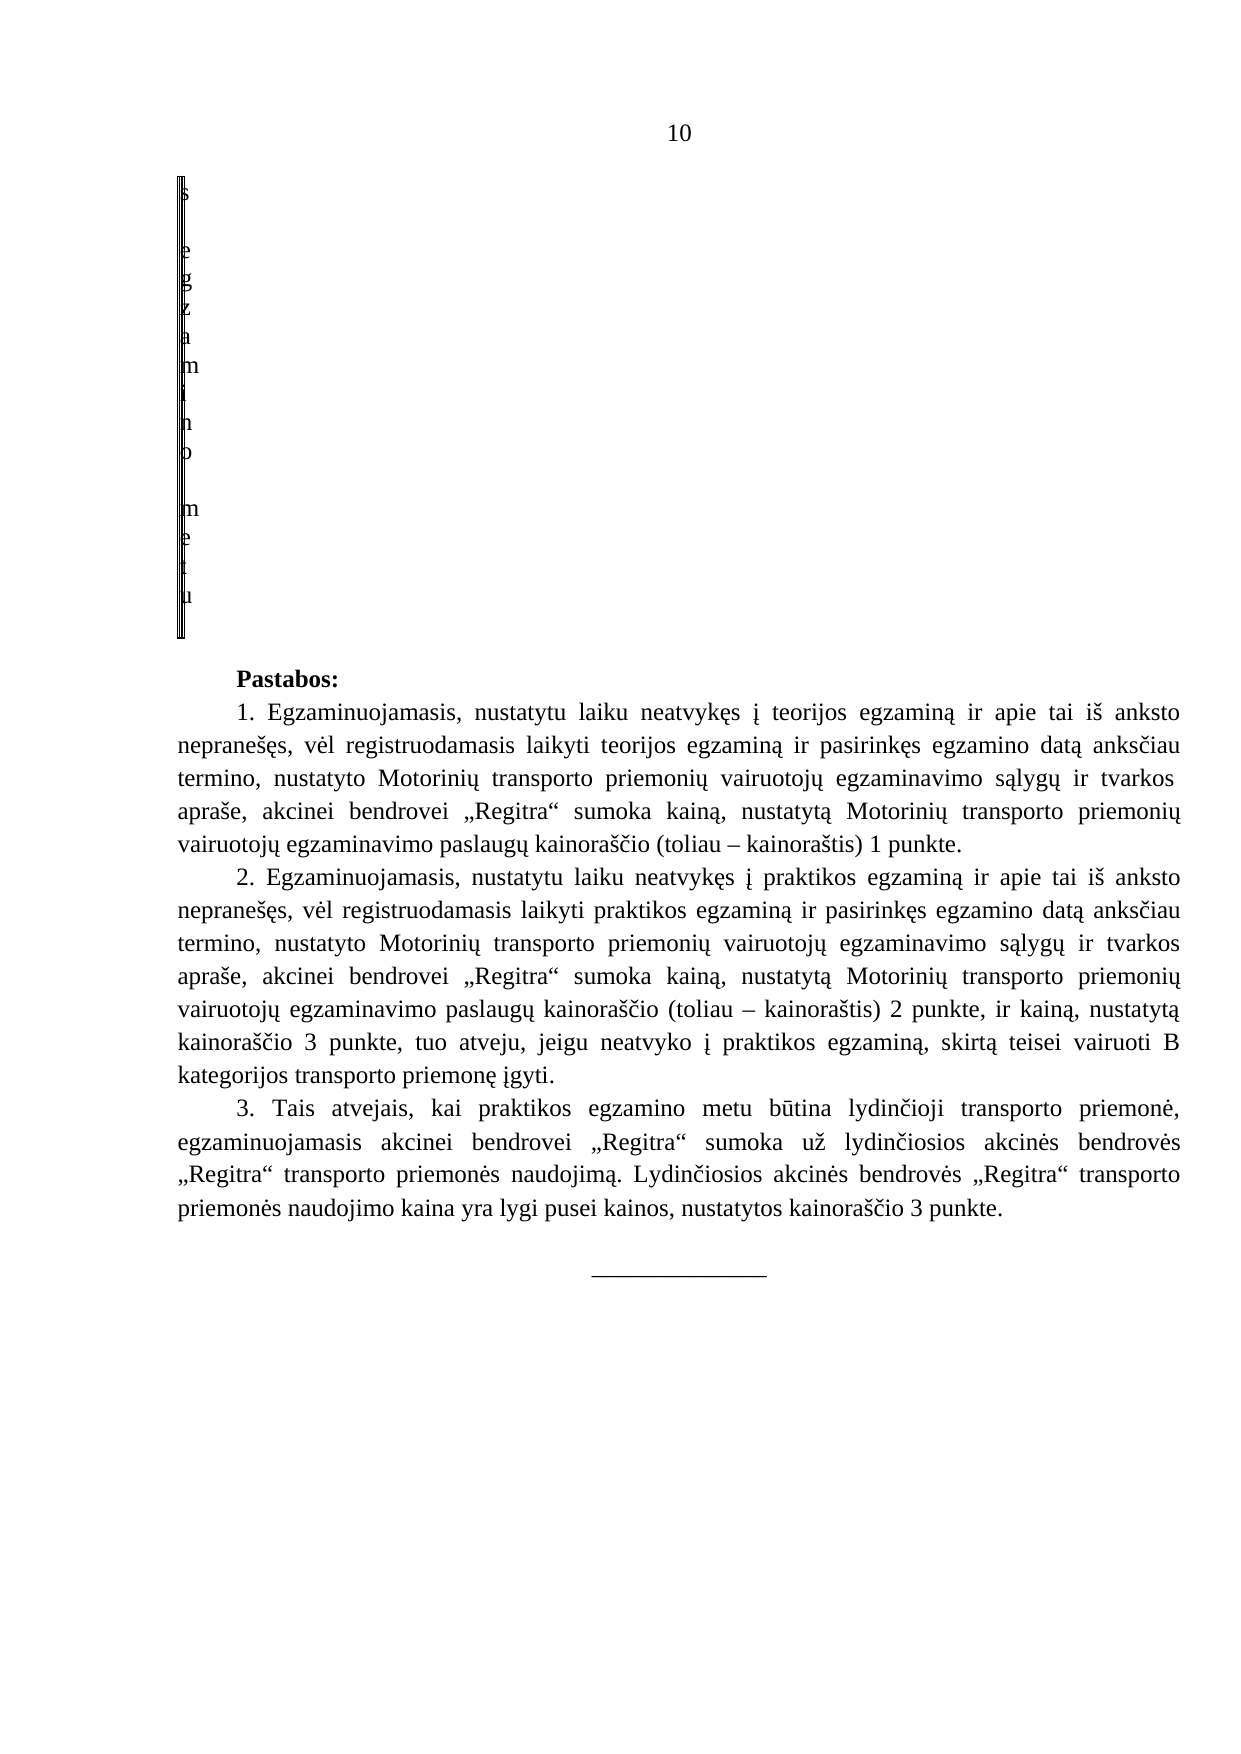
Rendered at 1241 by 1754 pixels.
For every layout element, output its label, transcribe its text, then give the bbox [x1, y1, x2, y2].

text 2. Egzaminuojamasis, nustatytu laiku neatvykęs į praktikos egzaminą ir apie tai iš anksto nepranešęs, vėl registruodamasis laikyti praktikos egzaminą ir pasirinkęs egzamino datą anksčiau termino, nustatyto Motorinių transporto priemonių vairuotojų egzaminavimo sąlygų ir tvarkos apraše, akcinei bendrovei „Regitra“ sumoka kainą, nustatytą Motorinių transporto priemonių vairuotojų egzaminavimo paslaugų kainoraščio (toliau – kainoraštis) 2 punkte, ir kainą, nustatytą kainoraščio 3 punkte, tuo atveju, jeigu neatvyko į praktikos egzaminą, skirtą teisei vairuoti B kategorijos transporto priemonę įgyti. [177, 862, 1181, 1089]
text ______________ [177, 1251, 1181, 1280]
text Pastabos: [177, 664, 1181, 693]
text 3. Tais atvejais, kai praktikos egzamino metu būtina lydinčioji transporto priemonė, egzaminuojamasis akcinei bendrovei „Regitra“ sumoka už lydinčiosios akcinės bendrovės „Regitra“ transporto priemonės naudojimą. Lydinčiosios akcinės bendrovės „Regitra“ transporto priemonės naudojimo kaina yra lygi pusei kainos, nustatytos kainoraščio 3 punkte. [177, 1093, 1181, 1221]
text 1. Egzaminuojamasis, nustatytu laiku neatvykęs į teorijos egzaminą ir apie tai iš anksto nepranešęs, vėl registruodamasis laikyti teorijos egzaminą ir pasirinkęs egzamino datą anksčiau termino, nustatyto Motorinių transporto priemonių vairuotojų egzaminavimo sąlygų ir tvarkos apraše, akcinei bendrovei „Regitra“ sumoka kainą, nustatytą Motorinių transporto priemonių vairuotojų egzaminavimo paslaugų kainoraščio (toliau – kainoraštis) 1 punkte. [177, 697, 1181, 858]
